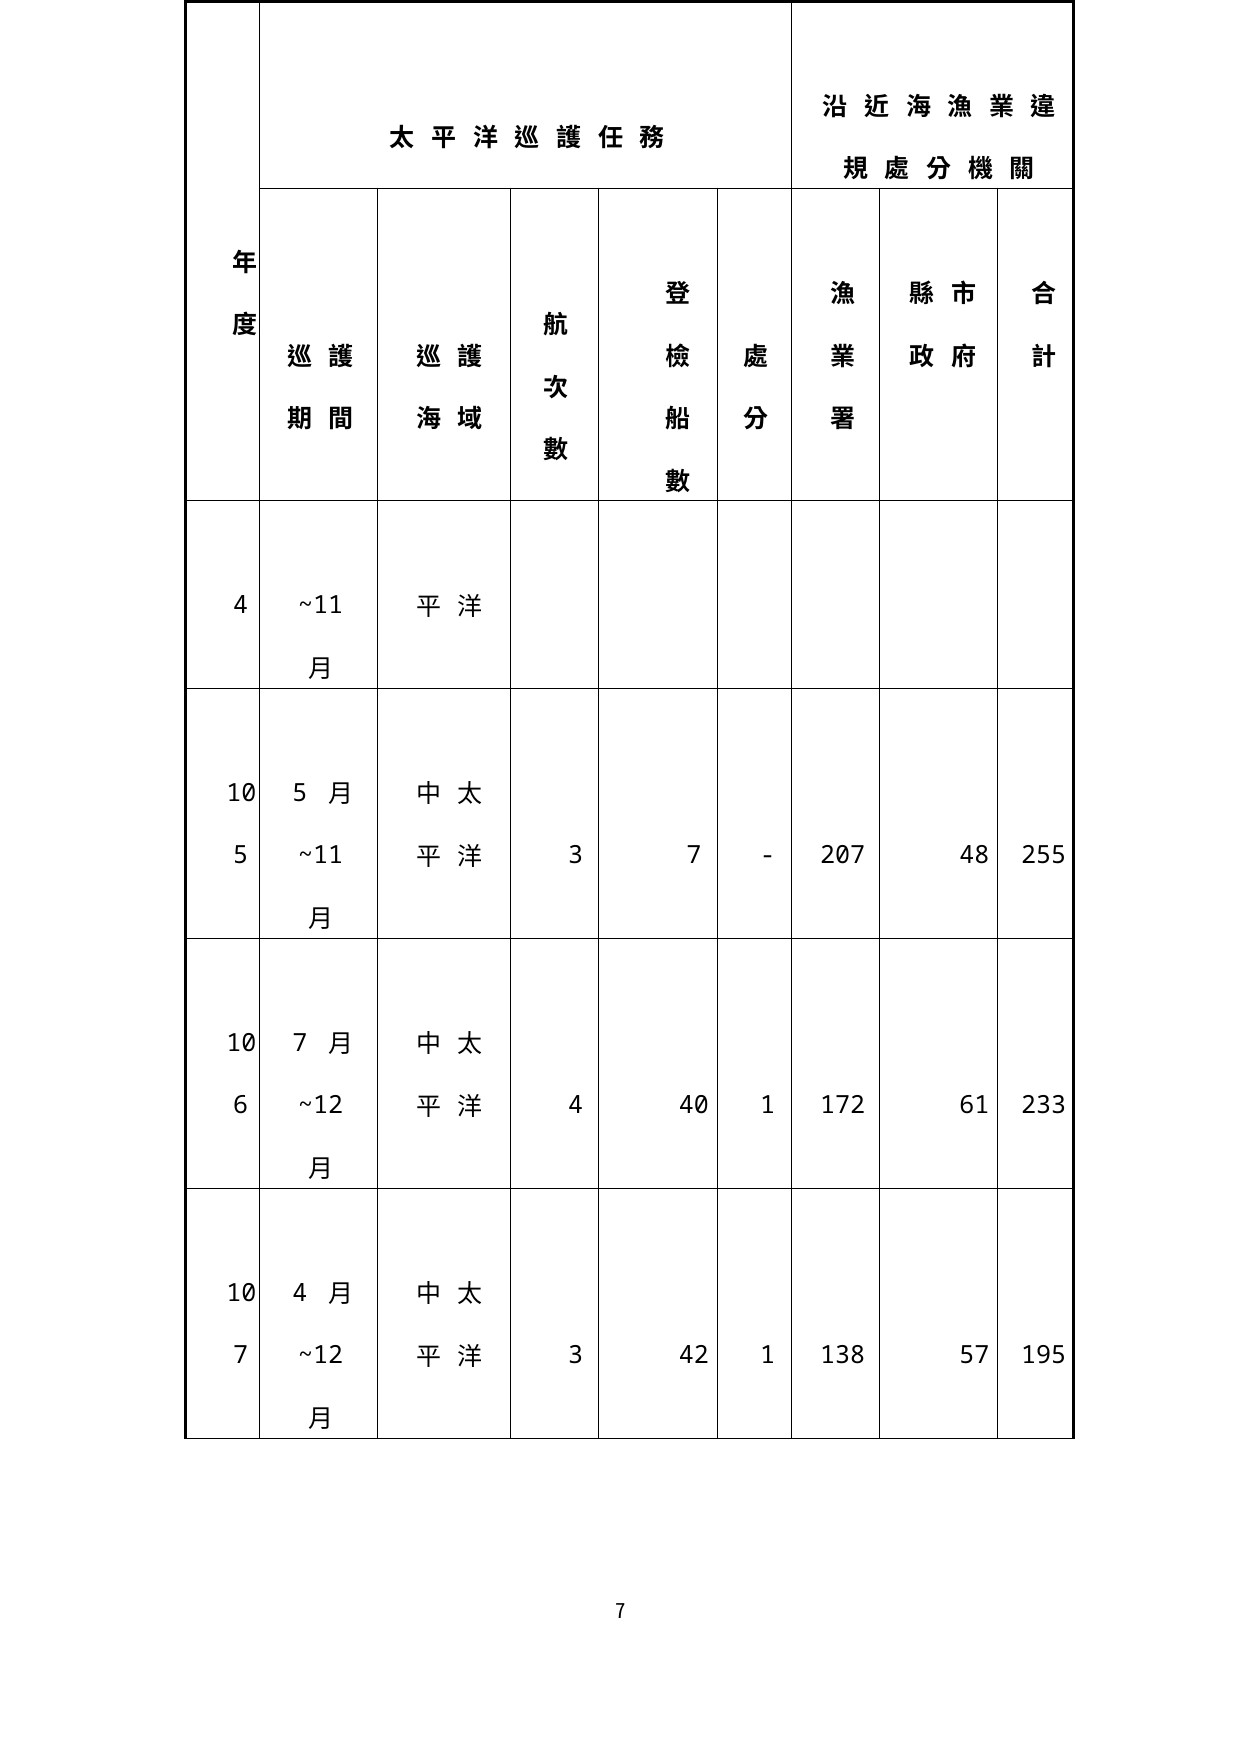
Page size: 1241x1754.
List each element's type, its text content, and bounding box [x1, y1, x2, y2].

table_cell 5月~11月 [260, 689, 377, 937]
table_cell 1 [718, 939, 791, 1187]
table_cell [718, 501, 791, 687]
table_cell 207 [792, 689, 879, 937]
table_cell [998, 501, 1072, 687]
table_cell 107 [187, 1189, 259, 1437]
table_cell 4 [187, 501, 259, 687]
table_cell 縣市政府 [880, 189, 997, 500]
table_cell 航次數 [511, 189, 598, 500]
table_cell 255 [998, 689, 1072, 937]
table_header 沿近海漁業違規處分機關 [792, 3, 1072, 187]
table_cell [792, 501, 879, 687]
table_cell 48 [880, 689, 997, 937]
table_cell 1 [718, 1189, 791, 1437]
table_header 太平洋巡護任務 [260, 3, 791, 187]
table_cell 平洋 [378, 501, 510, 687]
table_cell 中太平洋 [378, 939, 510, 1187]
table_cell - [718, 689, 791, 937]
table_header 年度 [187, 3, 259, 500]
table_cell 3 [511, 689, 598, 937]
table_cell 中太平洋 [378, 689, 510, 937]
table_cell 處分 [718, 189, 791, 500]
table_cell 233 [998, 939, 1072, 1187]
table_cell [511, 501, 598, 687]
table_cell 巡護期間 [260, 189, 377, 500]
table_cell 42 [599, 1189, 717, 1437]
table_cell 61 [880, 939, 997, 1187]
table_cell 195 [998, 1189, 1072, 1437]
table_cell 巡護海域 [378, 189, 510, 500]
table_cell 172 [792, 939, 879, 1187]
table_cell 106 [187, 939, 259, 1187]
table_cell 105 [187, 689, 259, 937]
table_cell 40 [599, 939, 717, 1187]
table_cell 登檢船數 [599, 189, 717, 500]
table_cell 4月~12月 [260, 1189, 377, 1437]
table_cell 中太平洋 [378, 1189, 510, 1437]
table_cell 7月~12月 [260, 939, 377, 1187]
table_cell ~11月 [260, 501, 377, 687]
table_cell 57 [880, 1189, 997, 1437]
table_cell 3 [511, 1189, 598, 1437]
table_cell 合計 [998, 189, 1072, 500]
table_cell [880, 501, 997, 687]
table_cell 7 [599, 689, 717, 937]
table_cell 138 [792, 1189, 879, 1437]
table_cell [599, 501, 717, 687]
table_cell 4 [511, 939, 598, 1187]
table_cell 漁業署 [792, 189, 879, 500]
